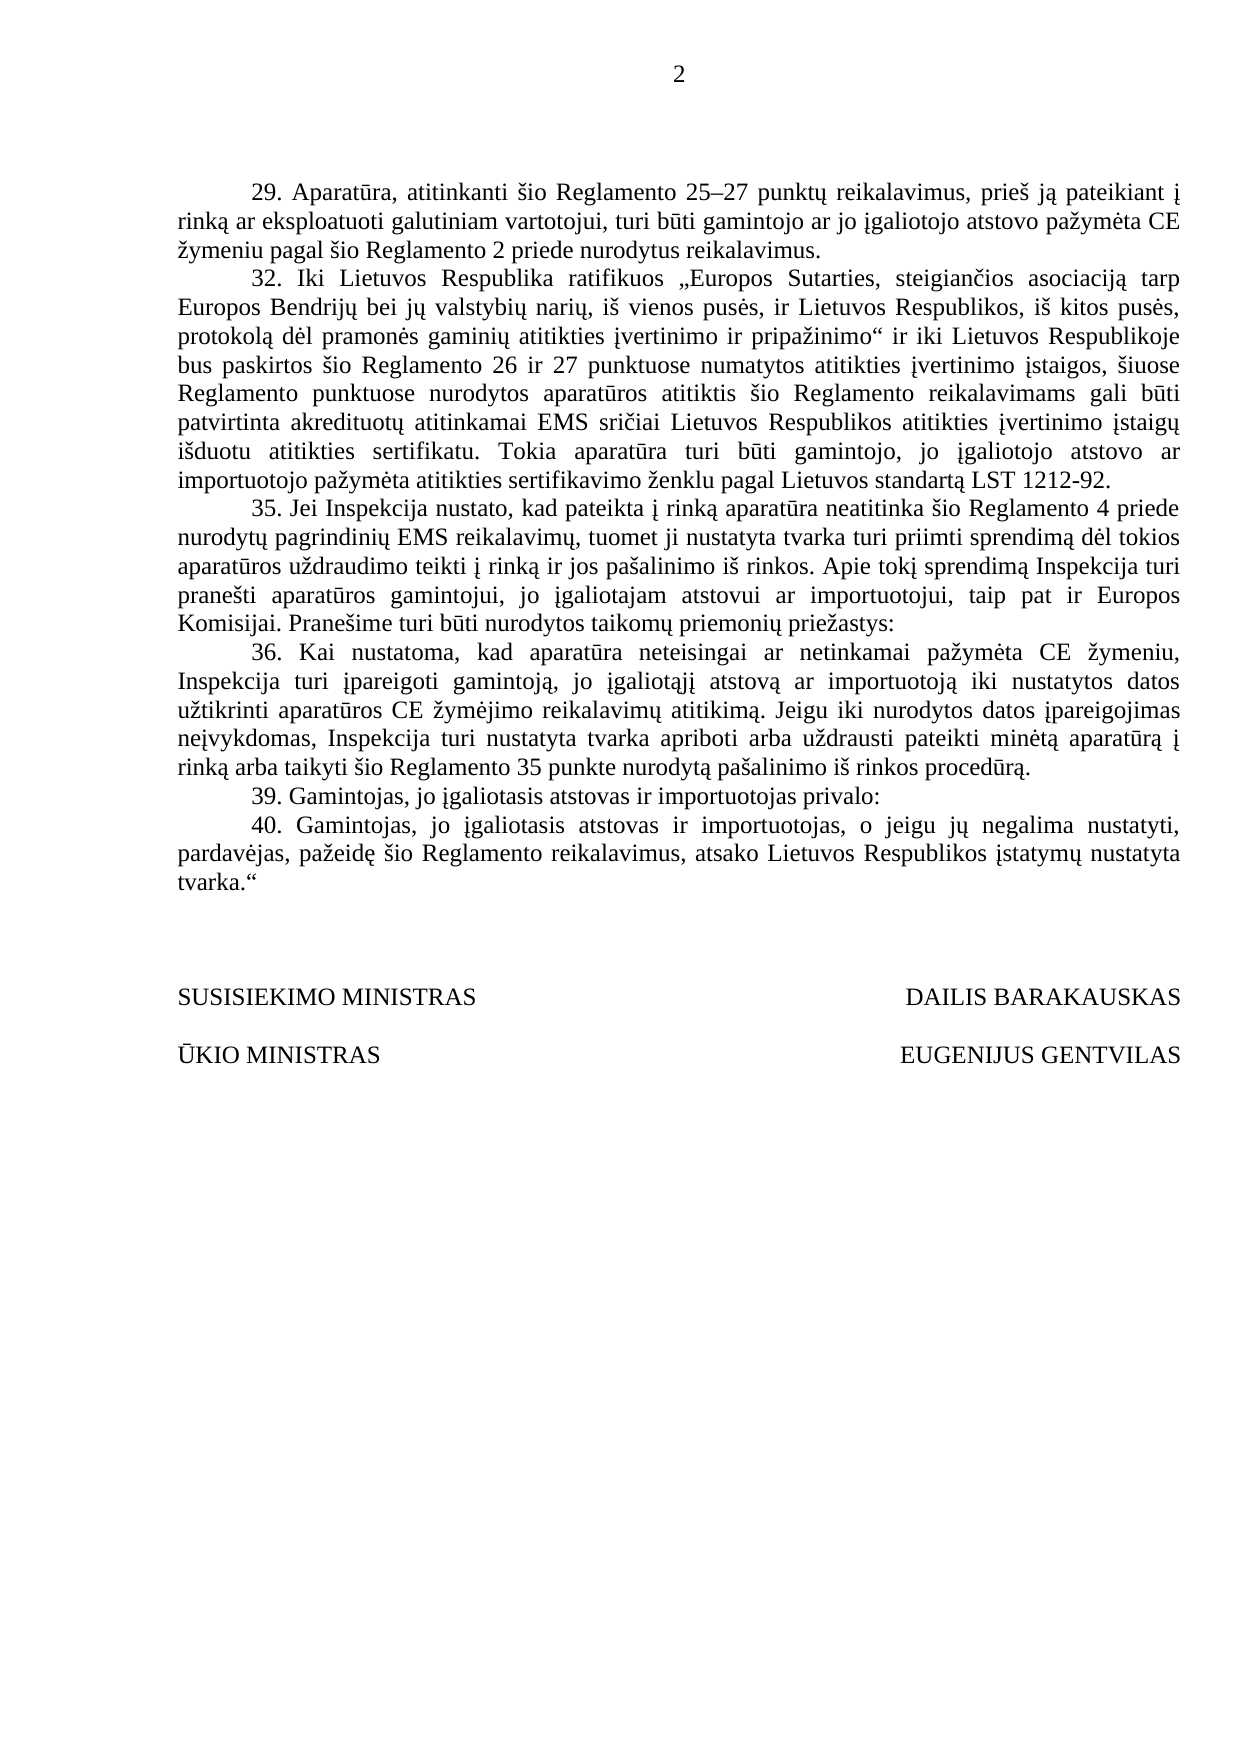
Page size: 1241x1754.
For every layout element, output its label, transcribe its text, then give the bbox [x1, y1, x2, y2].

text 39. Gamintojas, jo įgaliotasis atstovas ir importuotojas privalo: [177, 781, 1181, 810]
text 36. Kai nustatoma, kad aparatūra neteisingai ar netinkamai pažymėta CE žymeniu, Inspekcija turi įpareigoti gamintoją, jo įgaliotąjį atstovą ar importuotoją iki nustatytos datos užtikrinti aparatūros CE žymėjimo reikalavimų atitikimą. Jeigu iki nurodytos datos įpareigojimas neįvykdomas, Inspekcija turi nustatyta tvarka apriboti arba uždrausti pateikti minėtą aparatūrą į rinką arba taikyti šio Reglamento 35 punkte nurodytą pašalinimo iš rinkos procedūrą. [177, 637, 1181, 781]
text 35. Jei Inspekcija nustato, kad pateikta į rinką aparatūra neatitinka šio Reglamento 4 priede nurodytų pagrindinių EMS reikalavimų, tuomet ji nustatyta tvarka turi priimti sprendimą dėl tokios aparatūros uždraudimo teikti į rinką ir jos pašalinimo iš rinkos. Apie tokį sprendimą Inspekcija turi pranešti aparatūros gamintojui, jo įgaliotajam atstovui ar importuotojui, taip pat ir Europos Komisijai. Pranešime turi būti nurodytos taikomų priemonių priežastys: [177, 493, 1181, 637]
text 32. Iki Lietuvos Respublika ratifikuos „Europos Sutarties, steigiančios asociaciją tarp Europos Bendrijų bei jų valstybių narių, iš vienos pusės, ir Lietuvos Respublikos, iš kitos pusės, protokolą dėl pramonės gaminių atitikties įvertinimo ir pripažinimo“ ir iki Lietuvos Respublikoje bus paskirtos šio Reglamento 26 ir 27 punktuose numatytos atitikties įvertinimo įstaigos, šiuose Reglamento punktuose nurodytos aparatūros atitiktis šio Reglamento reikalavimams gali būti patvirtinta akredituotų atitinkamai EMS sričiai Lietuvos Respublikos atitikties įvertinimo įstaigų išduotu atitikties sertifikatu. Tokia aparatūra turi būti gamintojo, jo įgaliotojo atstovo ar importuotojo pažymėta atitikties sertifikavimo ženklu pagal Lietuvos standartą LST 1212-92. [177, 263, 1181, 493]
text ŪKIO MINISTRAS EUGENIJUS GENTVILAS [177, 1040, 1181, 1068]
text 29. Aparatūra, atitinkanti šio Reglamento 25–27 punktų reikalavimus, prieš ją pateikiant į rinką ar eksploatuoti galutiniam vartotojui, turi būti gamintojo ar jo įgaliotojo atstovo pažymėta CE žymeniu pagal šio Reglamento 2 priede nurodytus reikalavimus. [177, 177, 1181, 263]
text SUSISIEKIMO MINISTRAS DAILIS BARAKAUSKAS [177, 982, 1181, 1011]
text 40. Gamintojas, jo įgaliotasis atstovas ir importuotojas, o jeigu jų negalima nustatyti, pardavėjas, pažeidę šio Reglamento reikalavimus, atsako Lietuvos Respublikos įstatymų nustatyta tvarka.“ [177, 810, 1181, 896]
